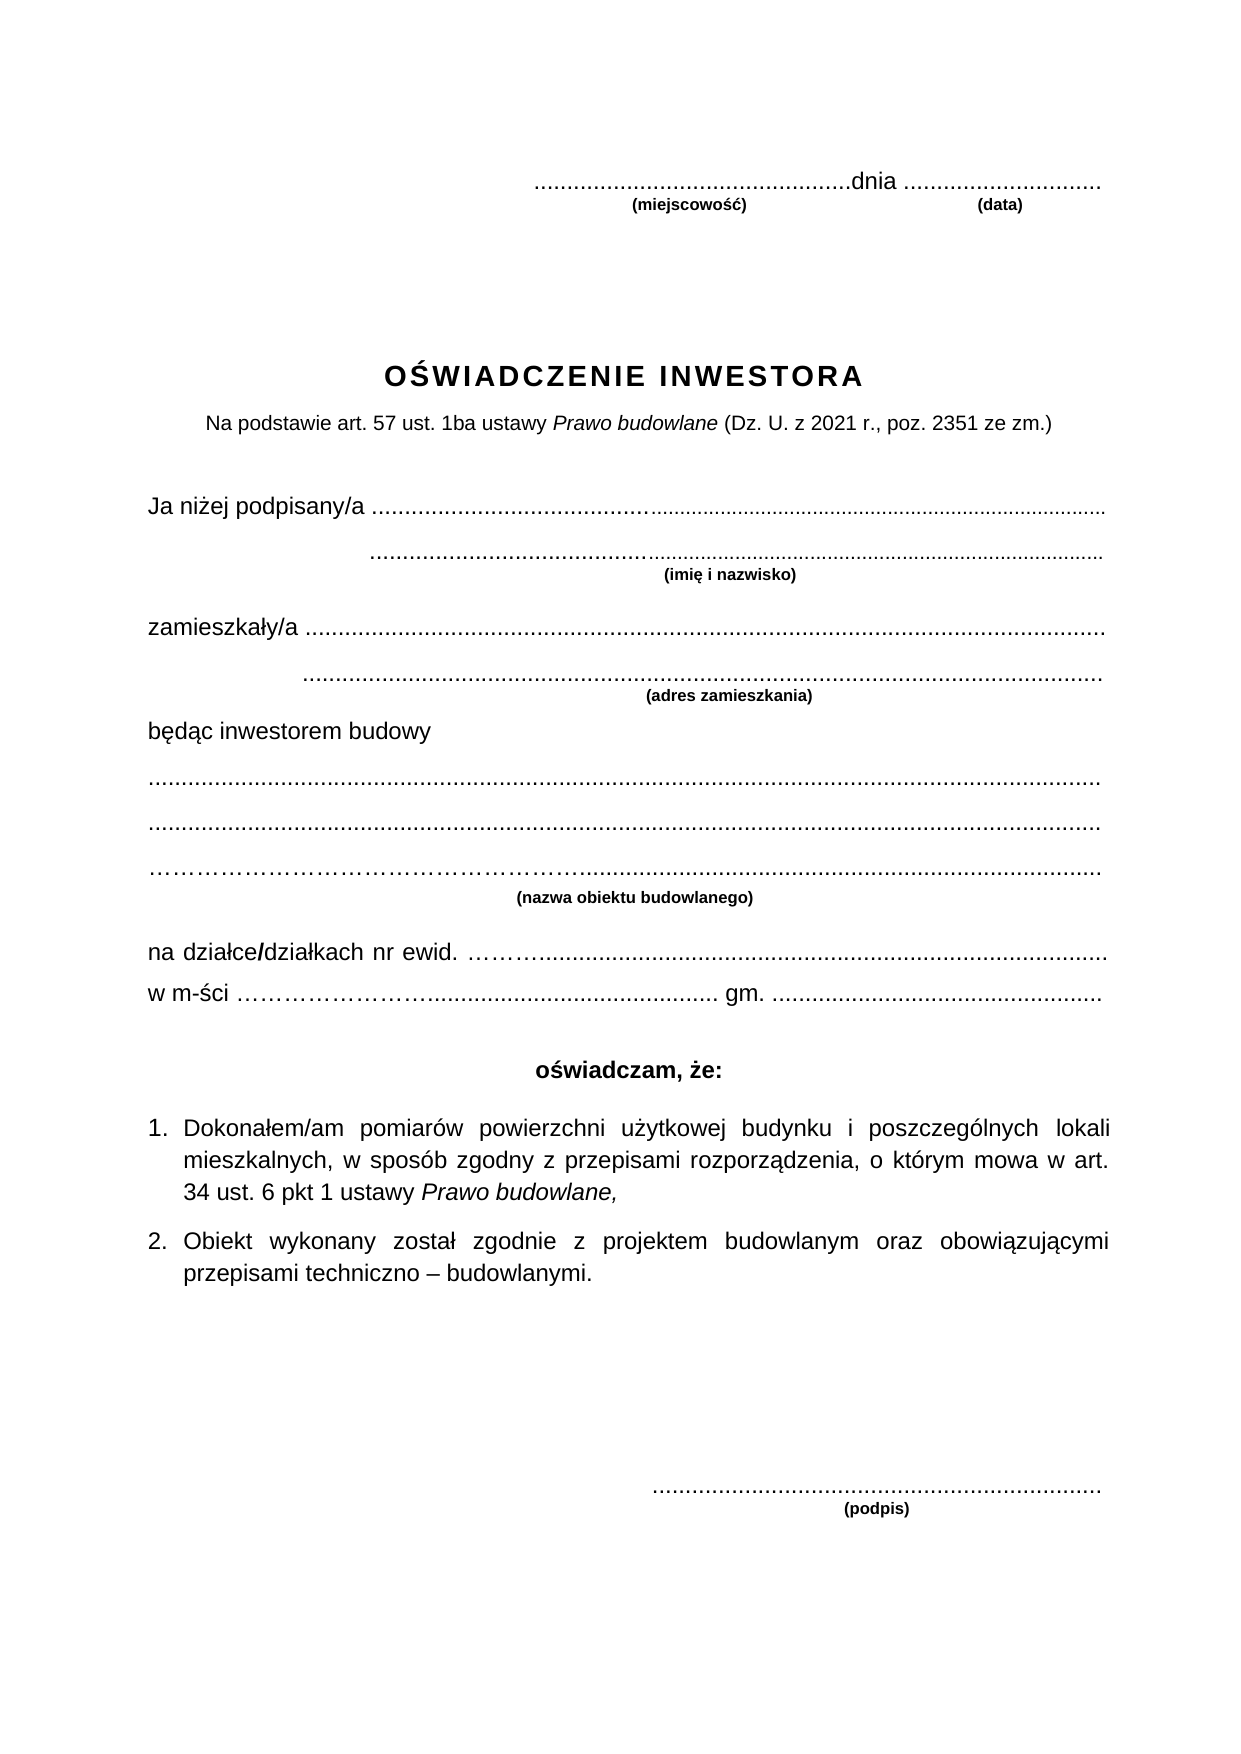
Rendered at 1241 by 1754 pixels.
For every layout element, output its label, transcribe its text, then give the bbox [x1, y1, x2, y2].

text Na podstawie art. 57 ust. 1ba ustawy Prawo budowlane (Dz. U. z 2021 r., poz. 2351 ze zm.) [148, 411, 1110, 435]
text (miejscowość) (data) [148, 194, 1110, 213]
text Ja niżej podpisany/a ......................................................................................................................... [148, 492, 1110, 519]
text OŚWIADCZENIE INWESTORA [148, 359, 1110, 393]
text (imię i nazwisko) [148, 565, 1110, 584]
text ................................................dnia .............................. [148, 167, 1110, 194]
text (podpis) [148, 1499, 1110, 1518]
text będąc inwestorem budowy [148, 717, 1110, 745]
text na działce/działkach nr ewid. ………...................................................................................... w m-ści ……………………............................................ gm. .................................................. [148, 938, 1110, 1007]
text .................................................................... [148, 1471, 1110, 1499]
text ......................................................................................................................... [148, 659, 1110, 686]
text (adres zamieszkania) [148, 686, 1110, 705]
text oświadczam, że: [148, 1056, 1110, 1083]
text ………………………………………………............................................................................... (nazwa obiektu budowlanego) [148, 853, 1110, 908]
text zamieszkały/a ......................................................................................................................... [148, 613, 1110, 641]
list Dokonałem/am pomiarów powierzchni użytkowej budynku i poszczególnych lokali mieszkalnych, w sposób zgodny z przepisami rozporządzenia, o którym mowa w art. 34 ust. 6 pkt 1 ustawy Prawo budowlane, [148, 1113, 1110, 1205]
text ......................................................................................................................... [148, 537, 1110, 565]
list Obiekt wykonany został zgodnie z projektem budowlanym oraz obowiązującymi przepisami techniczno – budowlanymi. [148, 1227, 1110, 1286]
text ................................................................................................................................................ [148, 762, 1110, 790]
text ................................................................................................................................................ [148, 808, 1110, 835]
